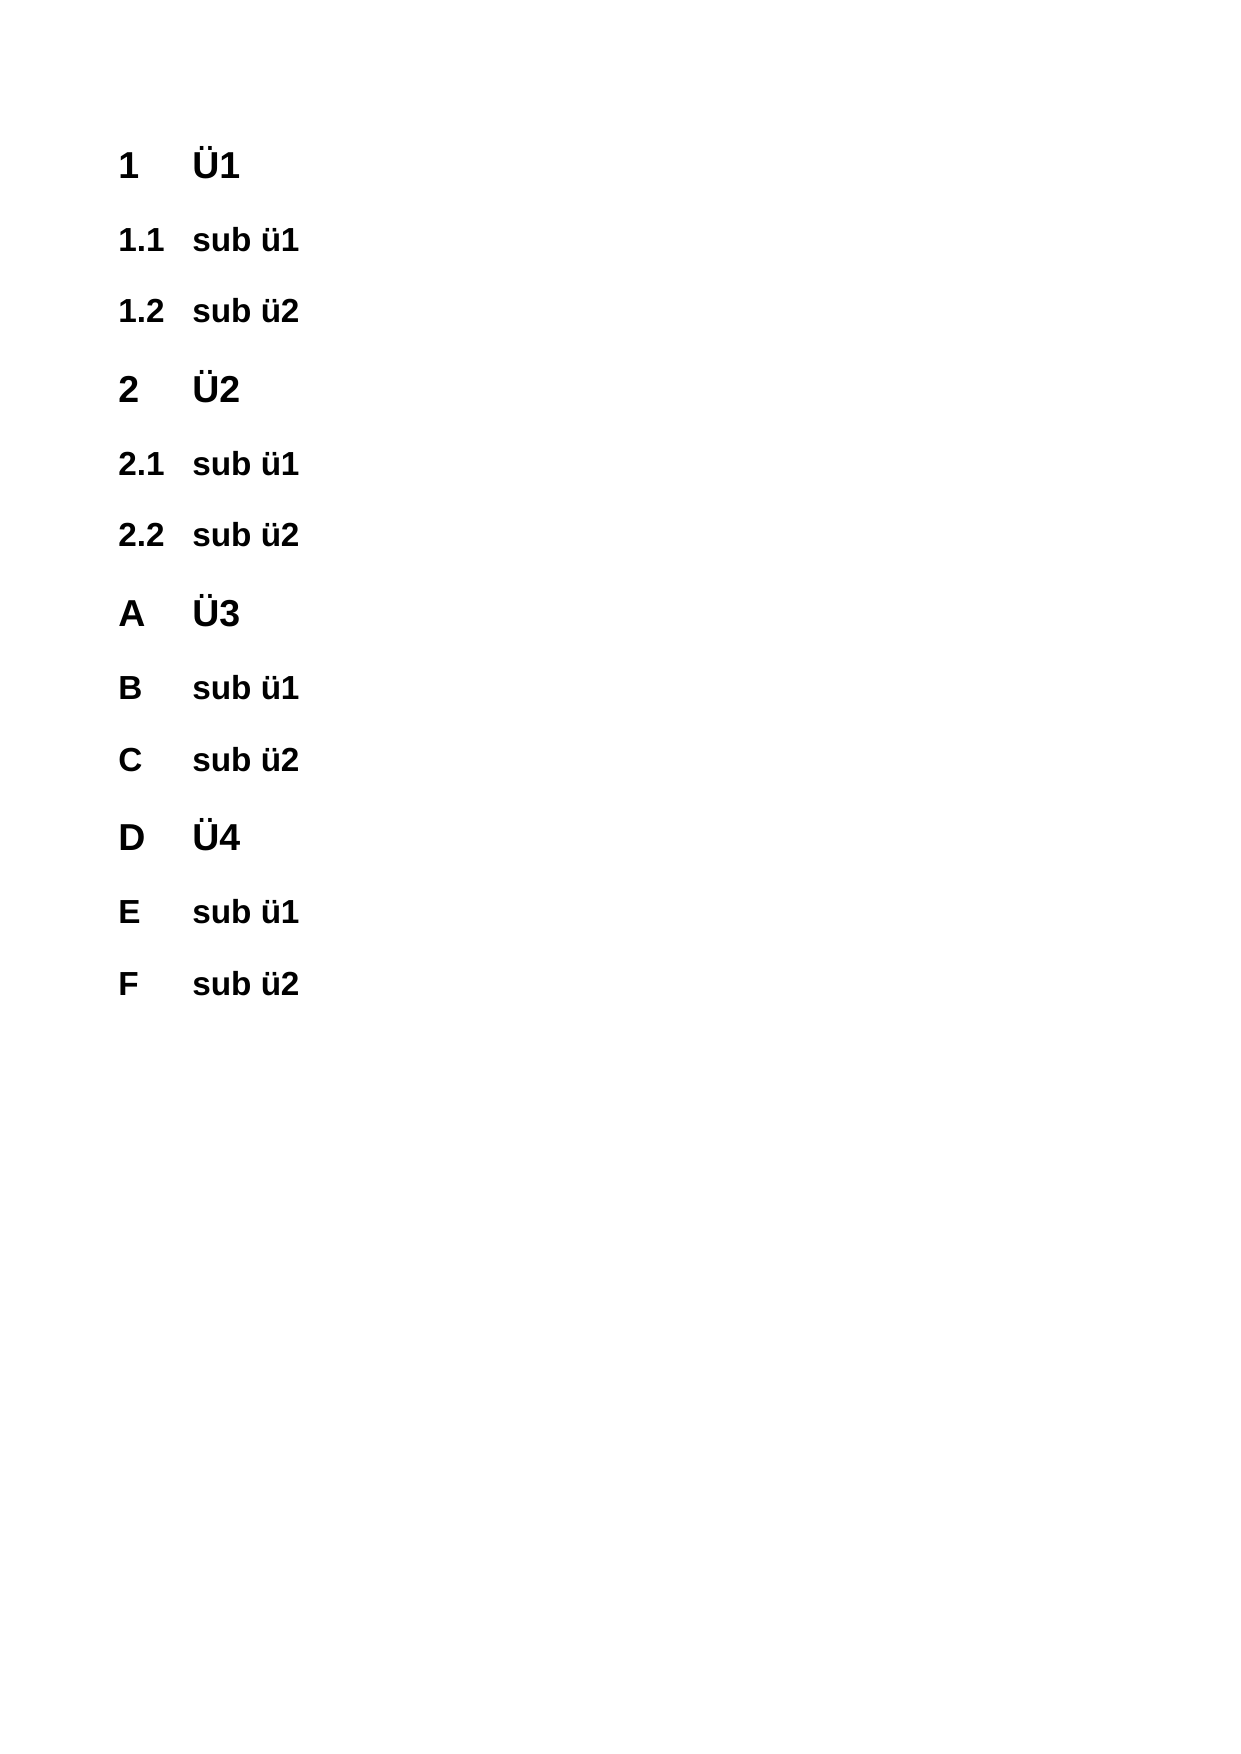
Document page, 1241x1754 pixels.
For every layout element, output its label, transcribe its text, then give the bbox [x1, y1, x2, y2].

list sub ü2 [118, 964, 1122, 1002]
subtitle sub ü2 [118, 516, 1122, 554]
list Ü4 [118, 816, 1122, 859]
subtitle sub ü1 [118, 444, 1122, 482]
subtitle Ü1 [118, 143, 1122, 186]
subtitle sub ü2 [118, 291, 1122, 330]
subtitle Ü2 [118, 367, 1122, 410]
list sub ü1 [118, 668, 1122, 706]
list sub ü1 [118, 892, 1122, 931]
list sub ü2 [118, 740, 1122, 778]
list Ü3 [118, 591, 1122, 634]
subtitle sub ü1 [118, 219, 1122, 258]
